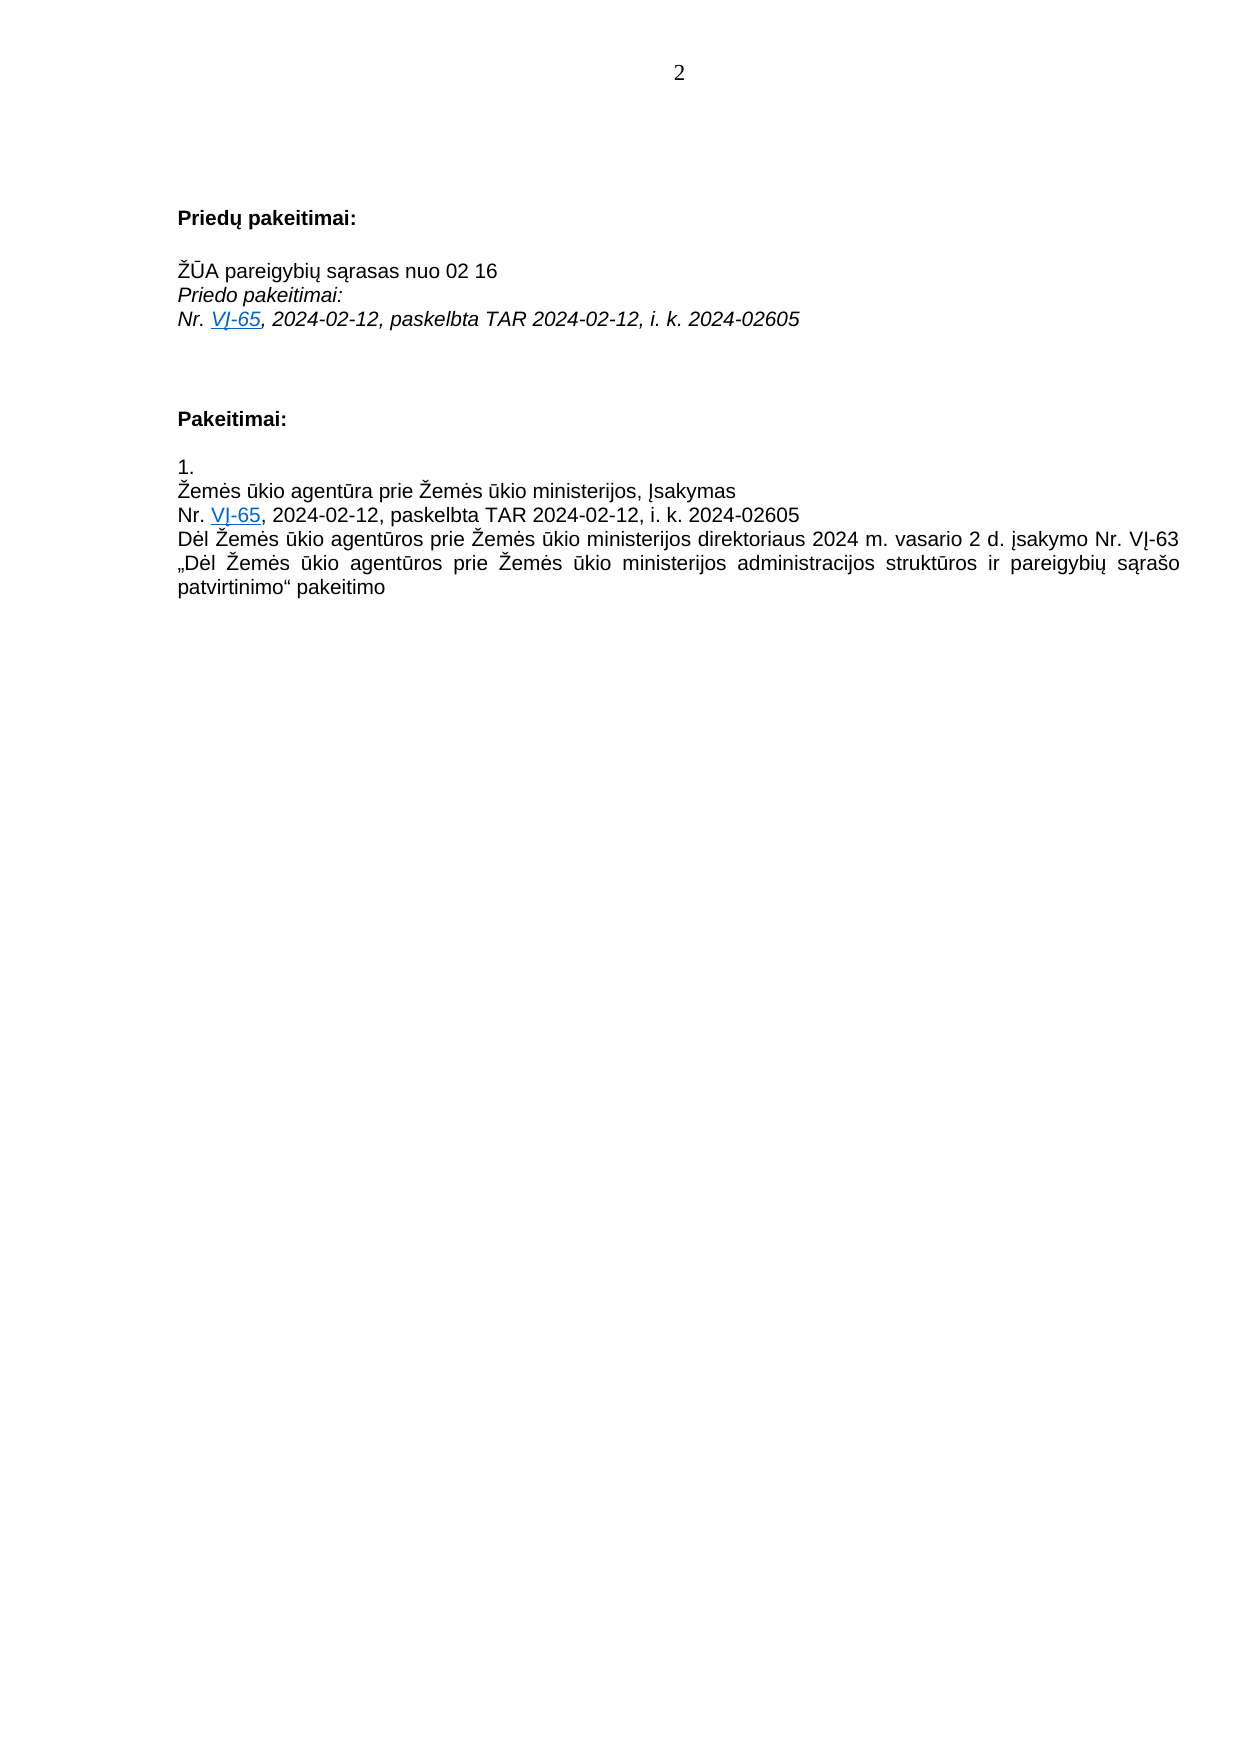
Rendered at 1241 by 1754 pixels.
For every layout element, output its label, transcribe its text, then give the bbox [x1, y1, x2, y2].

text Nr. VĮ-65, 2024-02-12, paskelbta TAR 2024-02-12, i. k. 2024-02605 [177, 307, 1181, 331]
text Priedo pakeitimai: [177, 283, 1181, 307]
text Nr. VĮ-65, 2024-02-12, paskelbta TAR 2024-02-12, i. k. 2024-02605 [177, 503, 1181, 527]
text Dėl Žemės ūkio agentūros prie Žemės ūkio ministerijos direktoriaus 2024 m. vasario 2 d. įsakymo Nr. VĮ-63 „Dėl Žemės ūkio agentūros prie Žemės ūkio ministerijos administracijos struktūros ir pareigybių sąrašo patvirtinimo“ pakeitimo [177, 527, 1181, 599]
text Žemės ūkio agentūra prie Žemės ūkio ministerijos, Įsakymas [177, 479, 1181, 503]
text Pakeitimai: [177, 407, 1181, 431]
text Priedų pakeitimai: [177, 206, 1181, 230]
text 1. [177, 455, 1181, 479]
text ŽŪA pareigybių sąrasas nuo 02 16 [177, 259, 1181, 283]
